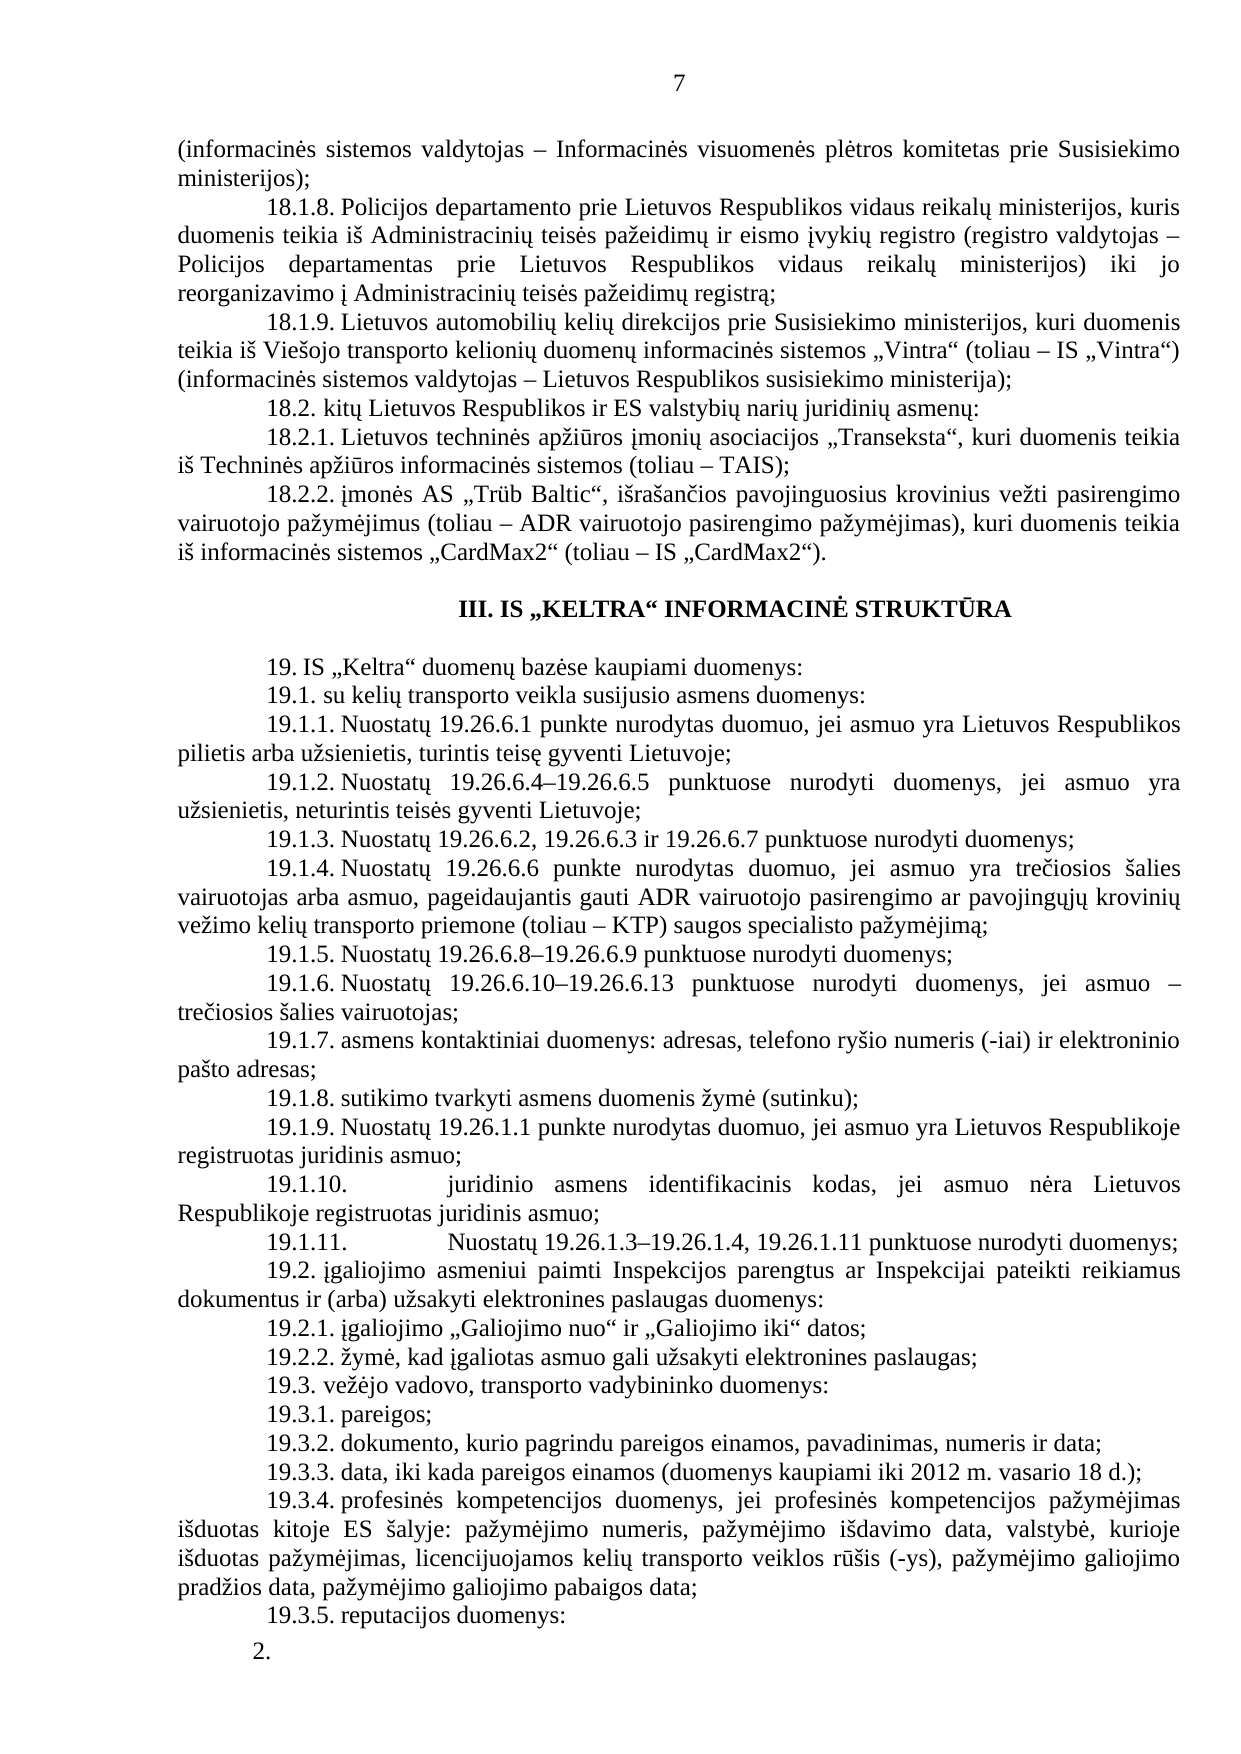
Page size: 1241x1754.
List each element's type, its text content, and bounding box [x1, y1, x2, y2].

text 19.3.2. dokumento, kurio pagrindu pareigos einamos, pavadinimas, numeris ir data; [177, 1428, 1181, 1457]
text III. IS „KELTRA“ INFORMACINĖ STRUKTŪRA [200, 594, 1181, 623]
text 19. IS „Keltra“ duomenų bazėse kaupiami duomenys: [177, 652, 1181, 680]
text 19.3.5. reputacijos duomenys: [177, 1600, 1181, 1629]
text 19.3.1. pareigos; [177, 1399, 1181, 1428]
text 18.1.8. Policijos departamento prie Lietuvos Respublikos vidaus reikalų ministerijos, kuris duomenis teikia iš Administracinių teisės pažeidimų ir eismo įvykių registro (registro valdytojas – Policijos departamentas prie Lietuvos Respublikos vidaus reikalų ministerijos) iki jo reorganizavimo į Administracinių teisės pažeidimų registrą; [177, 192, 1181, 307]
text 19.1.2. Nuostatų 19.26.6.4–19.26.6.5 punktuose nurodyti duomenys, jei asmuo yra užsienietis, neturintis teisės gyventi Lietuvoje; [177, 767, 1181, 824]
text 19.1.5. Nuostatų 19.26.6.8–19.26.6.9 punktuose nurodyti duomenys; [177, 939, 1181, 968]
text 19.2.2. žymė, kad įgaliotas asmuo gali užsakyti elektronines paslaugas; [177, 1342, 1181, 1370]
text 19.1. su kelių transporto veikla susijusio asmens duomenys: [177, 680, 1181, 709]
text 19.3.4. profesinės kompetencijos duomenys, jei profesinės kompetencijos pažymėjimas išduotas kitoje ES šalyje: pažymėjimo numeris, pažymėjimo išdavimo data, valstybė, kurioje išduotas pažymėjimas, licencijuojamos kelių transporto veiklos rūšis (-ys), pažymėjimo galiojimo pradžios data, pažymėjimo galiojimo pabaigos data; [177, 1485, 1181, 1600]
text 18.2.2. įmonės AS „Trüb Baltic“, išrašančios pavojinguosius krovinius vežti pasirengimo vairuotojo pažymėjimus (toliau – ADR vairuotojo pasirengimo pažymėjimas), kuri duomenis teikia iš informacinės sistemos „CardMax2“ (toliau – IS „CardMax2“). [177, 479, 1181, 565]
text 19.1.4. Nuostatų 19.26.6.6 punkte nurodytas duomuo, jei asmuo yra trečiosios šalies vairuotojas arba asmuo, pageidaujantis gauti ADR vairuotojo pasirengimo ar pavojingųjų krovinių vežimo kelių transporto priemone (toliau – KTP) saugos specialisto pažymėjimą; [177, 853, 1181, 939]
text 19.1.7. asmens kontaktiniai duomenys: adresas, telefono ryšio numeris (-iai) ir elektroninio pašto adresas; [177, 1025, 1181, 1083]
text 19.1.9. Nuostatų 19.26.1.1 punkte nurodytas duomuo, jei asmuo yra Lietuvos Respublikoje registruotas juridinis asmuo; [177, 1112, 1181, 1169]
text 19.3.3. data, iki kada pareigos einamos (duomenys kaupiami iki 2012 m. vasario 18 d.); [177, 1457, 1181, 1485]
text 19.2. įgaliojimo asmeniui paimti Inspekcijos parengtus ar Inspekcijai pateikti reikiamus dokumentus ir (arba) užsakyti elektronines paslaugas duomenys: [177, 1255, 1181, 1313]
text 19.3. vežėjo vadovo, transporto vadybininko duomenys: [177, 1370, 1181, 1399]
text 19.1.10. juridinio asmens identifikacinis kodas, jei asmuo nėra Lietuvos Respublikoje registruotas juridinis asmuo; [177, 1169, 1181, 1227]
text (informacinės sistemos valdytojas – Informacinės visuomenės plėtros komitetas prie Susisiekimo ministerijos); [177, 134, 1181, 192]
text 19.1.11. Nuostatų 19.26.1.3–19.26.1.4, 19.26.1.11 punktuose nurodyti duomenys; [177, 1227, 1181, 1255]
text 19.2.1. įgaliojimo „Galiojimo nuo“ ir „Galiojimo iki“ datos; [177, 1313, 1181, 1342]
text 18.2.1. Lietuvos techninės apžiūros įmonių asociacijos „Transeksta“, kuri duomenis teikia iš Techninės apžiūros informacinės sistemos (toliau – TAIS); [177, 422, 1181, 479]
text 19.1.1. Nuostatų 19.26.6.1 punkte nurodytas duomuo, jei asmuo yra Lietuvos Respublikos pilietis arba užsienietis, turintis teisę gyventi Lietuvoje; [177, 709, 1181, 767]
text 19.1.6. Nuostatų 19.26.6.10–19.26.6.13 punktuose nurodyti duomenys, jei asmuo – trečiosios šalies vairuotojas; [177, 968, 1181, 1025]
text 19.1.3. Nuostatų 19.26.6.2, 19.26.6.3 ir 19.26.6.7 punktuose nurodyti duomenys; [177, 824, 1181, 853]
text 19.1.8. sutikimo tvarkyti asmens duomenis žymė (sutinku); [177, 1083, 1181, 1112]
text 18.2. kitų Lietuvos Respublikos ir ES valstybių narių juridinių asmenų: [177, 393, 1181, 422]
text 18.1.9. Lietuvos automobilių kelių direkcijos prie Susisiekimo ministerijos, kuri duomenis teikia iš Viešojo transporto kelionių duomenų informacinės sistemos „Vintra“ (toliau – IS „Vintra“) (informacinės sistemos valdytojas – Lietuvos Respublikos susisiekimo ministerija); [177, 307, 1181, 393]
